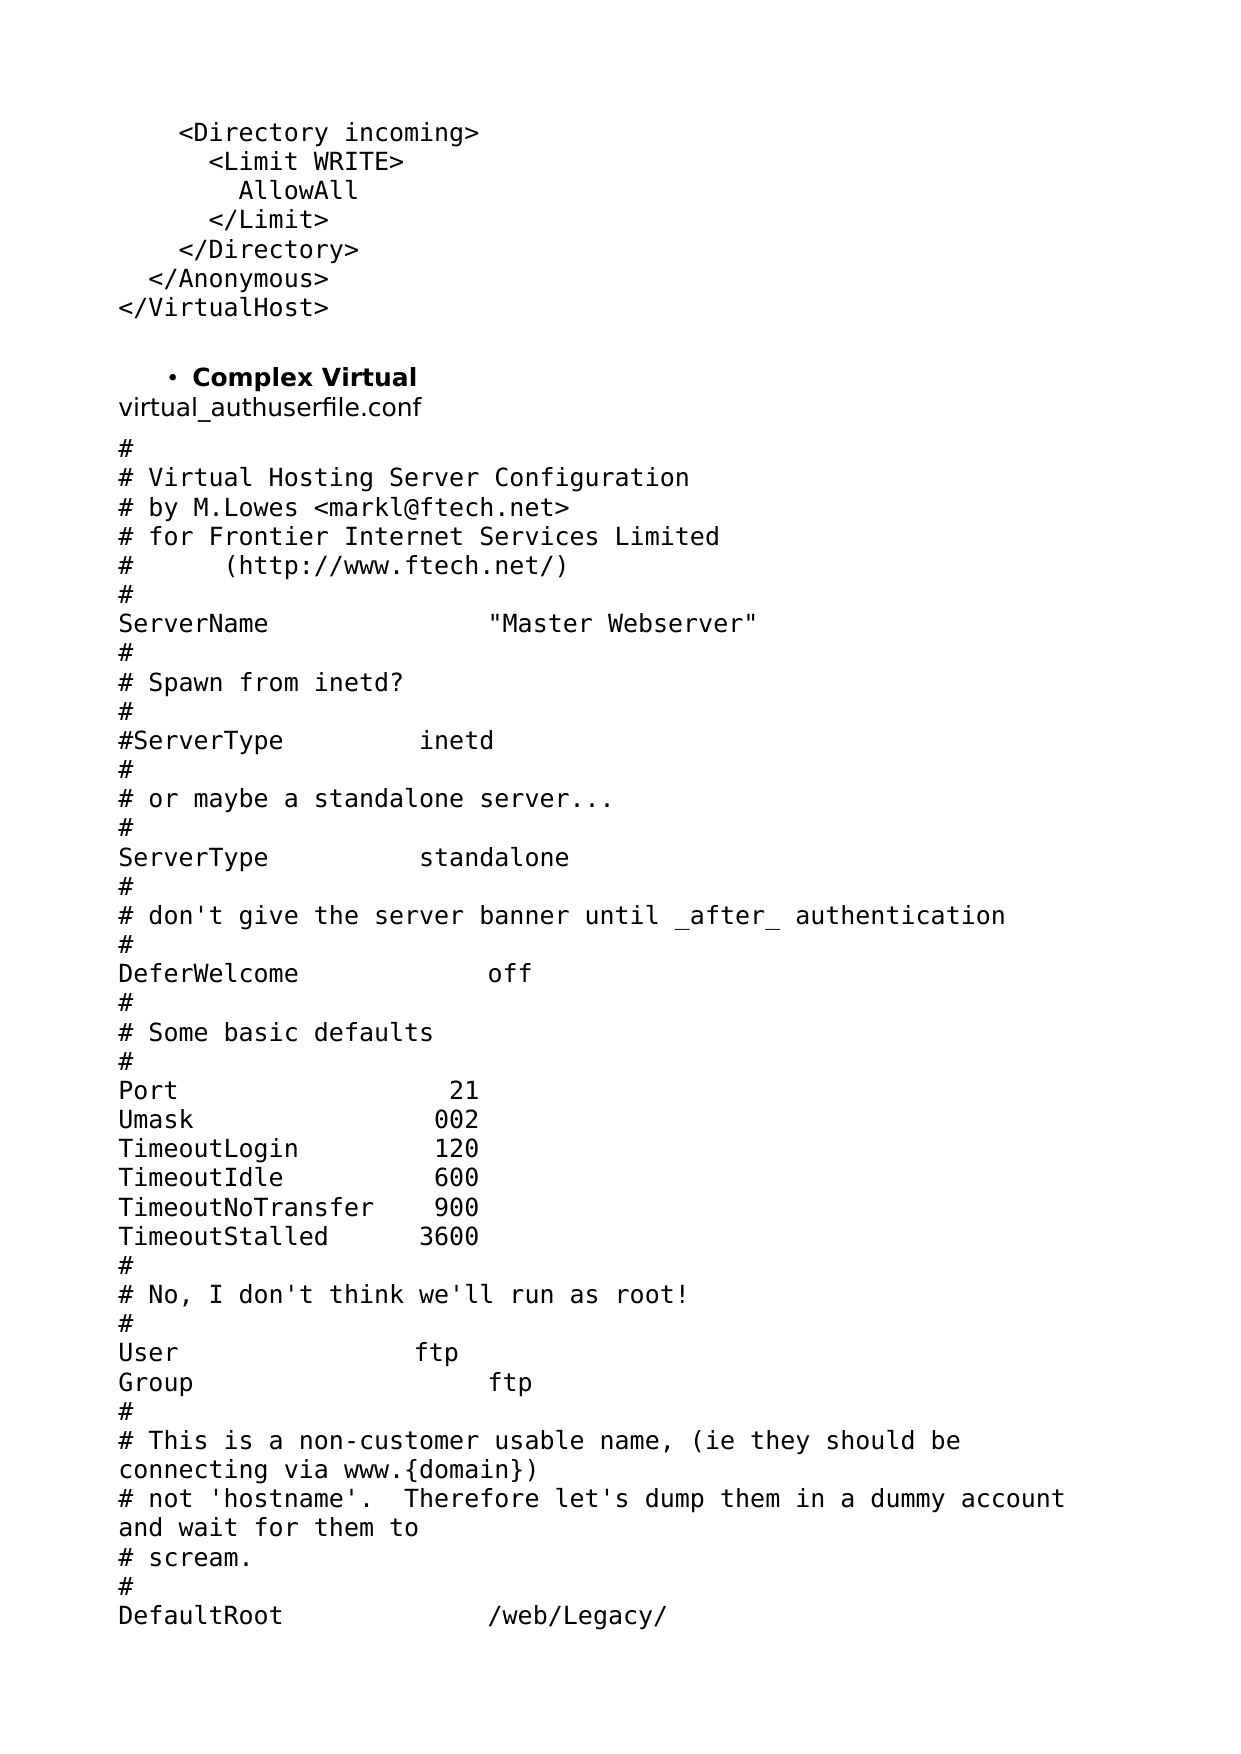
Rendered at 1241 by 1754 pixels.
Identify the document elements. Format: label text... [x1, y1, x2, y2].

text # # Virtual Hosting Server Configuration # by M.Lowes <markl@ftech.net> # for Frontier Internet Services Limited # (http://www.ftech.net/) # ServerName "Master Webserver" # # Spawn from inetd? # #ServerType inetd # # or maybe a standalone server... # ServerType standalone # # don't give the server banner until _after_ authentication # DeferWelcome off # # Some basic defaults # Port 21 Umask 002 TimeoutLogin 120 TimeoutIdle 600 TimeoutNoTransfer 900 TimeoutStalled 3600 # # No, I don't think we'll run as root! # User ftp Group ftp # # This is a non-customer usable name, (ie they should be connecting via www.{domain}) # not 'hostname'. Therefore let's dump them in a dummy account and wait for them to # scream. # DefaultRoot /web/Legacy/ [118, 434, 1122, 1630]
list Complex Virtual [177, 363, 1122, 393]
text virtual_authuserfile.conf [118, 393, 1122, 422]
text <Directory incoming> <Limit WRITE> AllowAll </Limit> </Directory> </Anonymous> </VirtualHost> [118, 118, 1122, 322]
